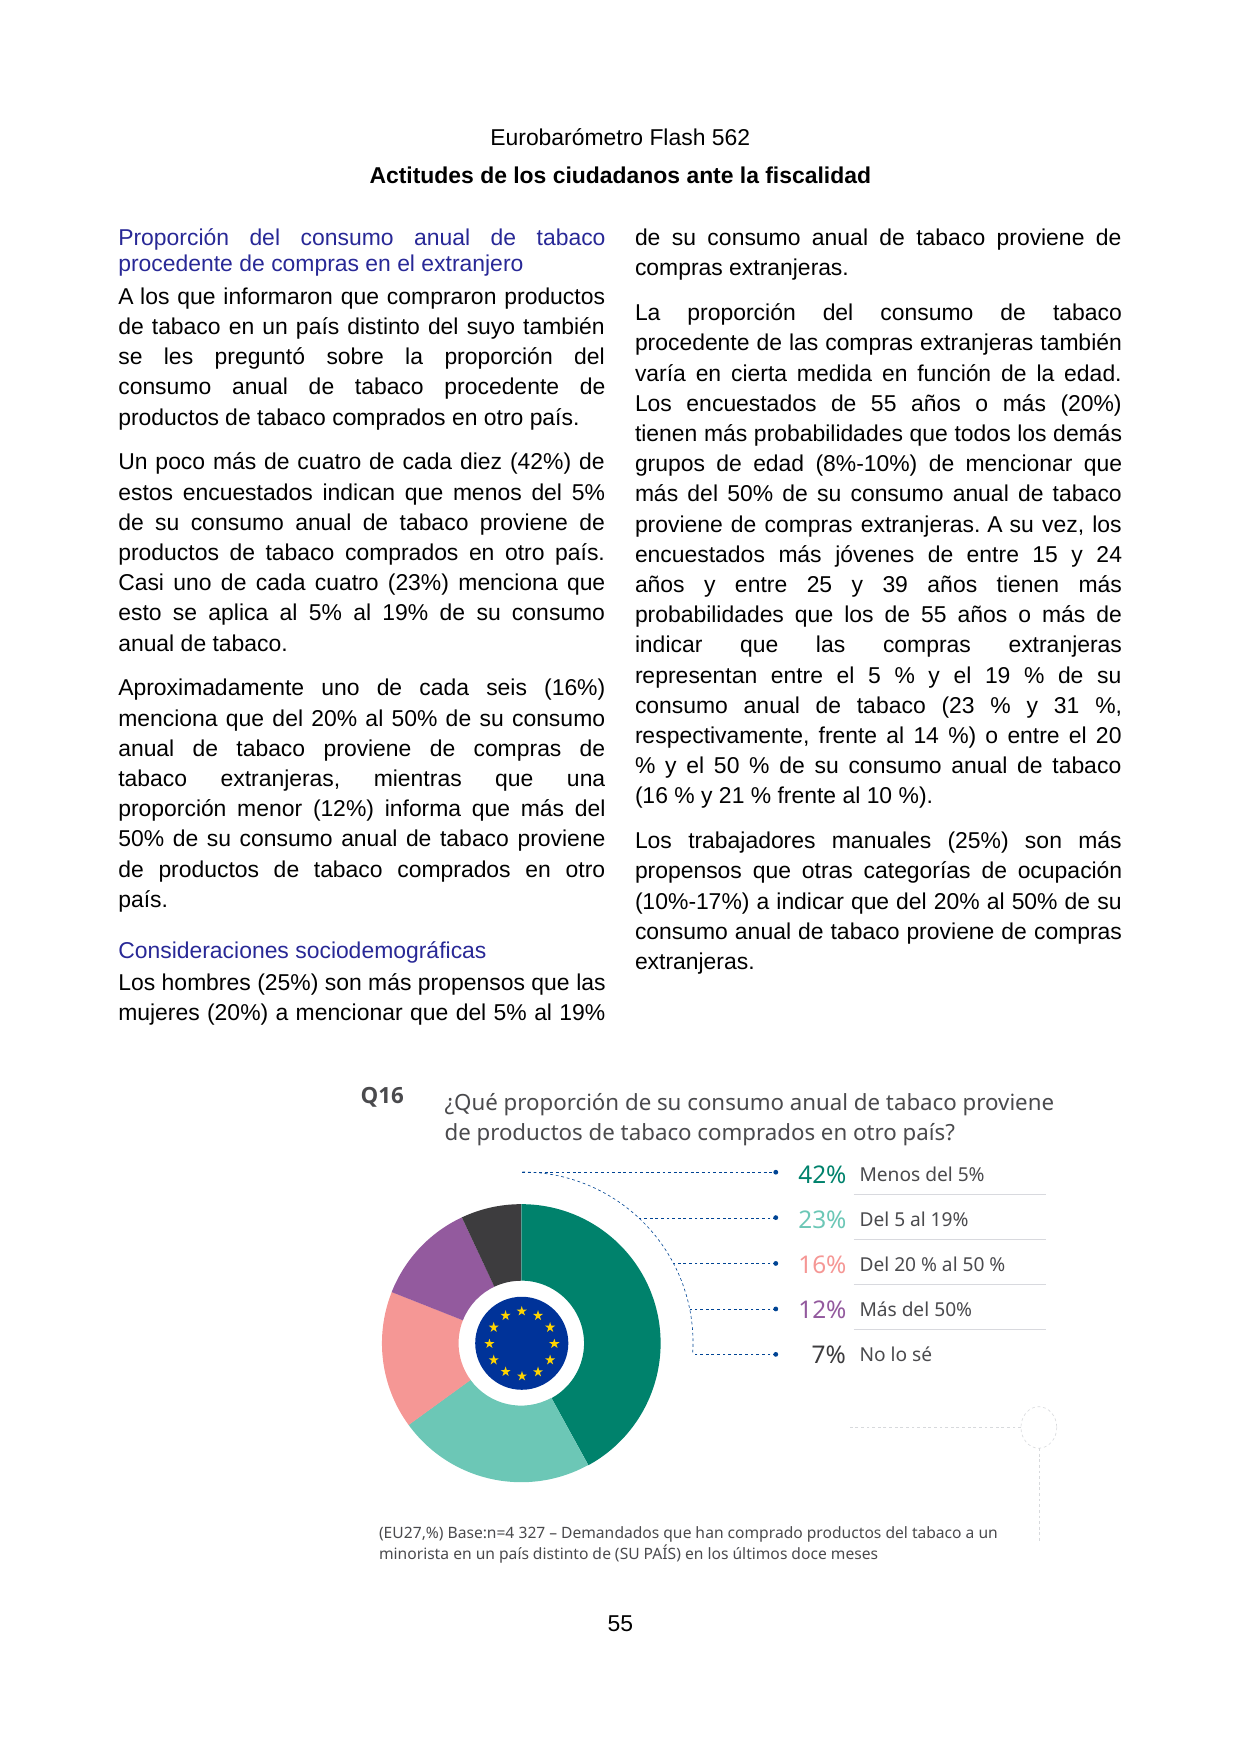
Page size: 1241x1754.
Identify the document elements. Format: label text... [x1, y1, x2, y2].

text de su consumo anual de tabaco proviene de compras extranjeras. [635, 224, 1122, 281]
text Los hombres (25%) son más propensos que las mujeres (20%) a mencionar que del 5% al 19% [118, 969, 605, 1025]
text Un poco más de cuatro de cada diez (42%) de estos encuestados indican que menos del 5% de su consumo anual de tabaco proviene de productos de tabaco comprados en otro país. Casi uno de cada cuatro (23%) menciona que esto se aplica al 5% al 19% de su consumo anual de tabaco. [118, 448, 605, 656]
text La proporción del consumo de tabaco procedente de las compras extranjeras también varía en cierta medida en función de la edad. Los encuestados de 55 años o más (20%) tienen más probabilidades que todos los demás grupos de edad (8%-10%) de mencionar que más del 50% de su consumo anual de tabaco proviene de compras extranjeras. A su vez, los encuestados más jóvenes de entre 15 y 24 años y entre 25 y 39 años tienen más probabilidades que los de 55 años o más de indicar que las compras extranjeras representan entre el 5 % y el 19 % de su consumo anual de tabaco (23 % y 31 %, respectivamente, frente al 14 %) o entre el 20 % y el 50 % de su consumo anual de tabaco (16 % y 21 % frente al 10 %). [635, 299, 1122, 809]
text Aproximadamente uno de cada seis (16%) menciona que del 20% al 50% de su consumo anual de tabaco proviene de compras de tabaco extranjeras, mientras que una proporción menor (12%) informa que más del 50% de su consumo anual de tabaco proviene de productos de tabaco comprados en otro país. [118, 674, 605, 912]
text Los trabajadores manuales (25%) son más propensos que otras categorías de ocupación (10%-17%) a indicar que del 20% al 50% de su consumo anual de tabaco proviene de compras extranjeras. [635, 827, 1122, 974]
text Proporción del consumo anual de tabaco procedente de compras en el extranjero [118, 224, 605, 277]
text Consideraciones sociodemográficas [118, 937, 605, 963]
text A los que informaron que compraron productos de tabaco en un país distinto del suyo también se les preguntó sobre la proporción del consumo anual de tabaco procedente de productos de tabaco comprados en otro país. [118, 283, 605, 430]
